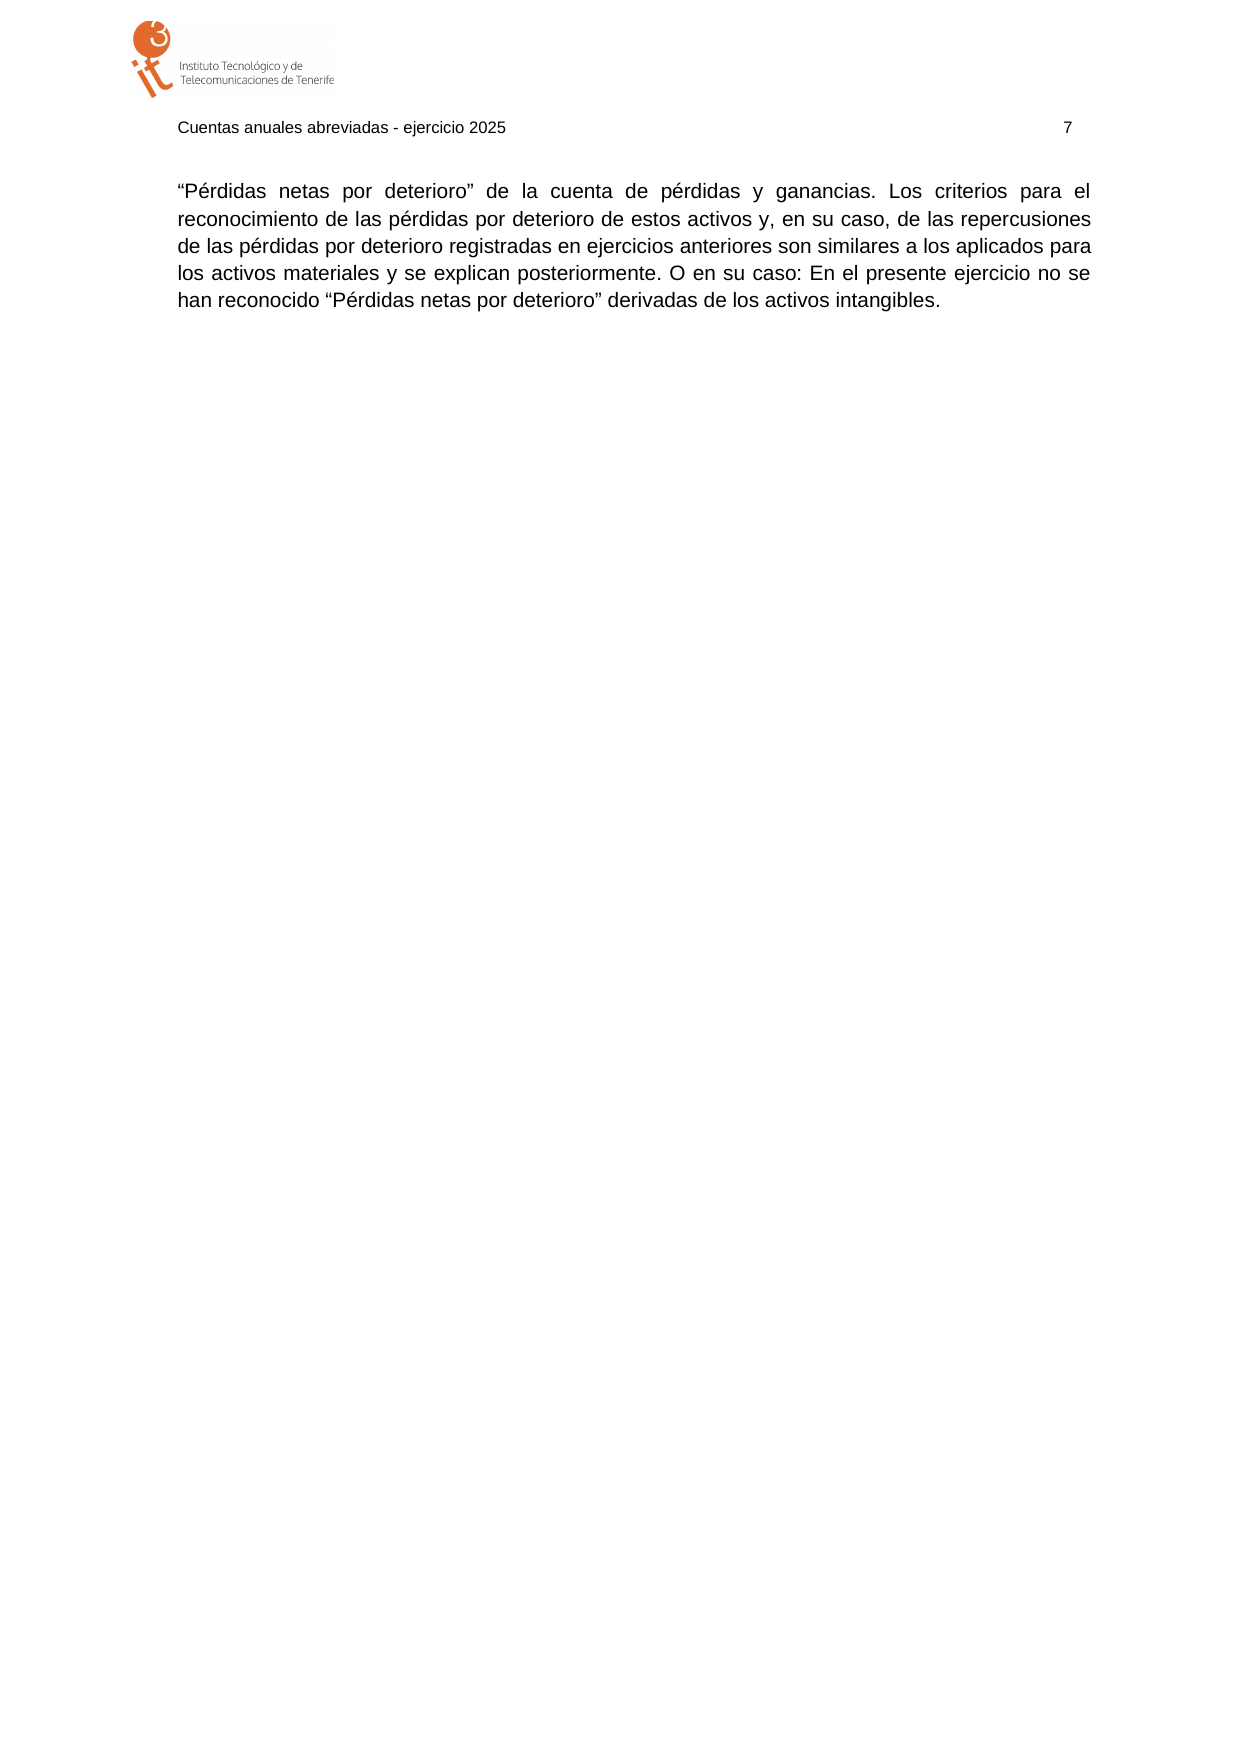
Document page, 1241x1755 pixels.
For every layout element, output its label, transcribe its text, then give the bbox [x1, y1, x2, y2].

text “Pérdidas netas por deterioro” de la cuenta de pérdidas y ganancias. Los criterios para el reconocimiento de las pérdidas por deterioro de estos activos y, en su caso, de las repercusiones de las pérdidas por deterioro registradas en ejercicios anteriores son similares a los aplicados para los activos materiales y se explican posteriormente. O en su caso: En el presente ejercicio no se han reconocido “Pérdidas netas por deterioro” derivadas de los activos intangibles. [177, 177, 1093, 313]
